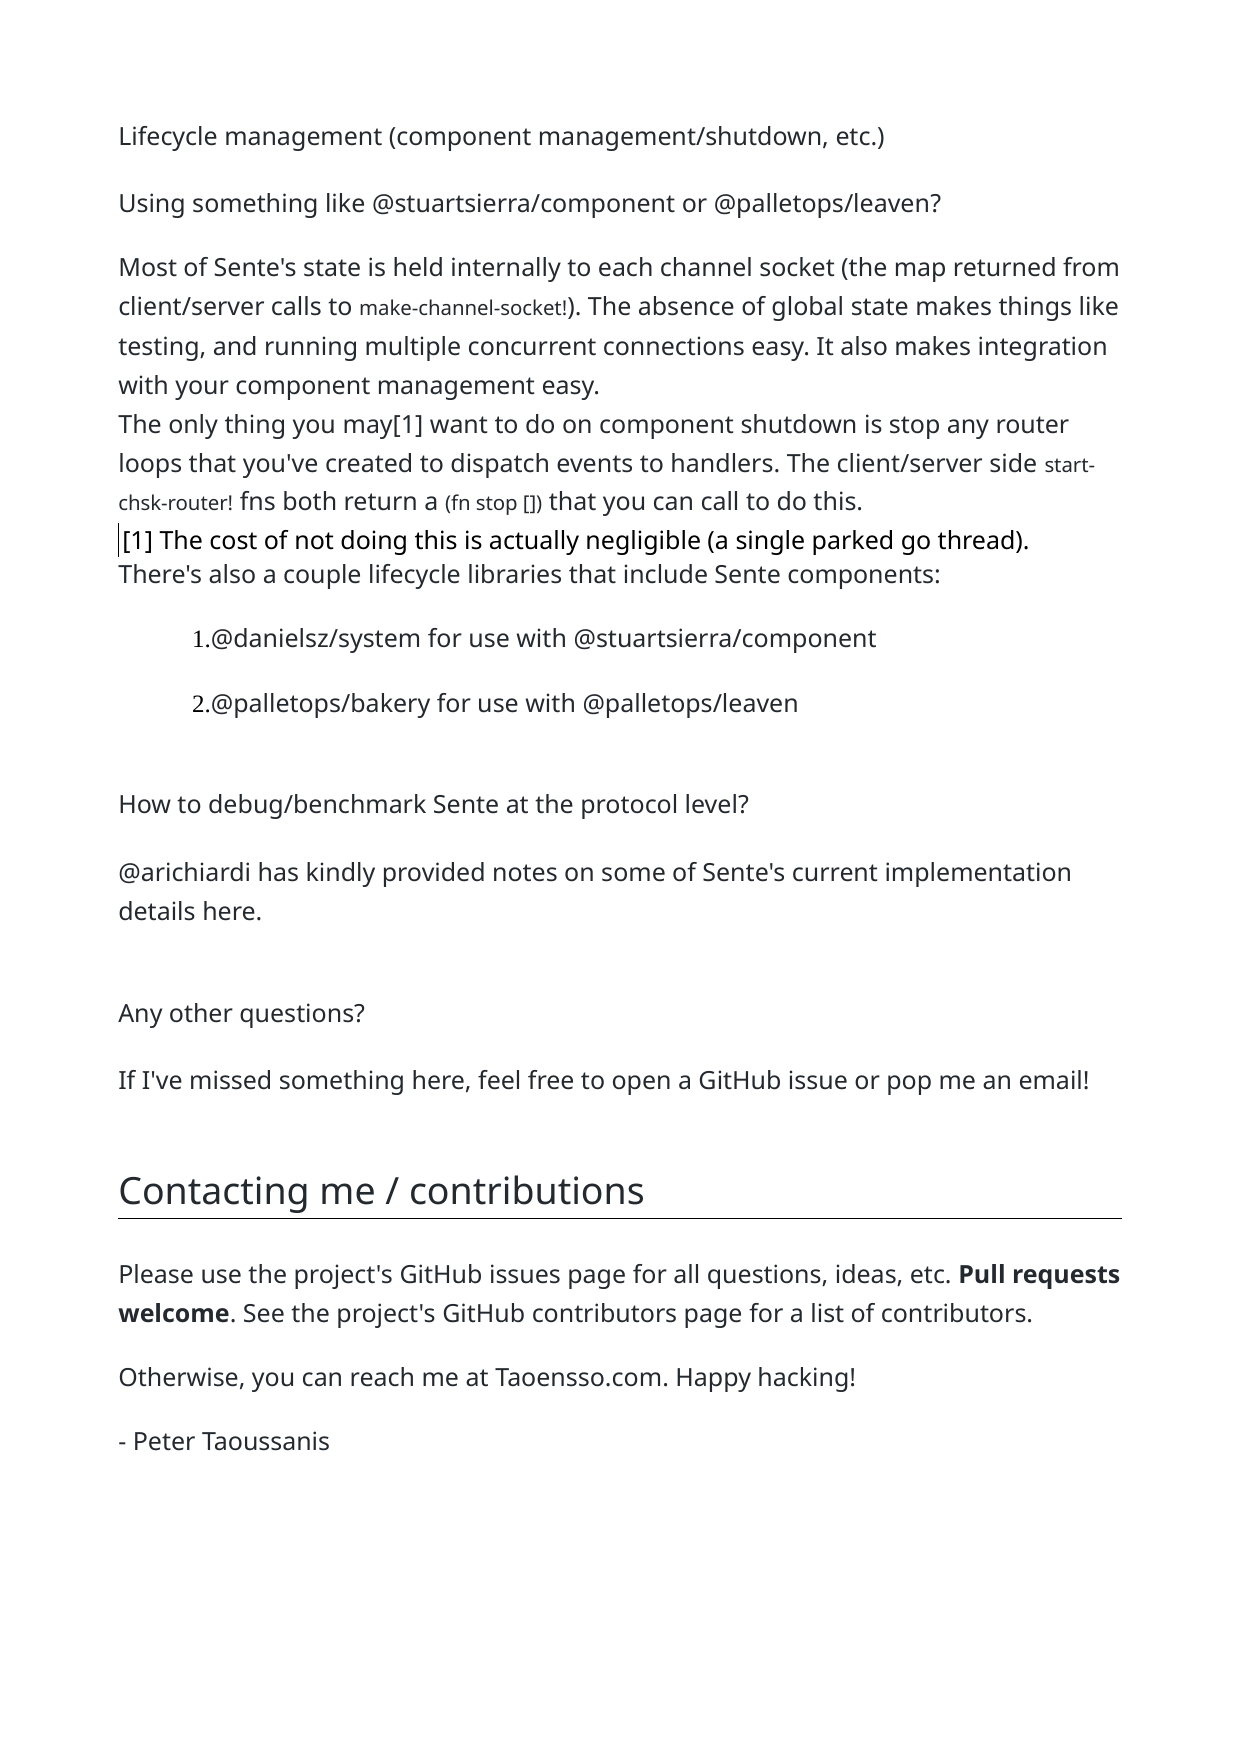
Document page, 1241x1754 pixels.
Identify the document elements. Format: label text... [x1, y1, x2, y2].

text Otherwise, you can reach me at Taoensso.com. Happy hacking! [118, 1359, 1122, 1394]
text Most of Sente's state is held internally to each channel socket (the map returned from client/server calls to make-channel-socket!). The absence of global state makes things like testing, and running multiple concurrent connections easy. It also makes integration with your component management easy. [118, 250, 1122, 401]
text Please use the project's GitHub issues page for all questions, ideas, etc. Pull requests welcome. See the project's GitHub contributors page for a list of contributors. [118, 1256, 1122, 1329]
subtitle Any other questions? [118, 995, 1122, 1029]
subtitle Lifecycle management (component management/shutdown, etc.) [118, 118, 1122, 152]
subtitle Contacting me / contributions [118, 1164, 1122, 1218]
text [1] The cost of not doing this is actually negligible (a single parked go thread). [119, 523, 1122, 557]
list @palletops/bakery for use with @palletops/leaven [118, 685, 1122, 719]
subtitle How to debug/benchmark Sente at the protocol level? [118, 787, 1122, 821]
text @arichiardi has kindly provided notes on some of Sente's current implementation details here. [118, 854, 1122, 928]
list @danielsz/system for use with @stuartsierra/component [118, 621, 1122, 655]
text If I've missed something here, feel free to open a GitHub issue or pop me an email! [118, 1063, 1122, 1097]
text There's also a couple lifecycle libraries that include Sente components: [118, 557, 1122, 591]
text The only thing you may[1] want to do on component shutdown is stop any router loops that you've created to dispatch events to handlers. The client/server side start-chsk-router! fns both return a (fn stop []) that you can call to do this. [118, 406, 1122, 518]
text Using something like @stuartsierra/component or @palletops/leaven? [118, 186, 1122, 220]
text - Peter Taoussanis [118, 1424, 1122, 1458]
